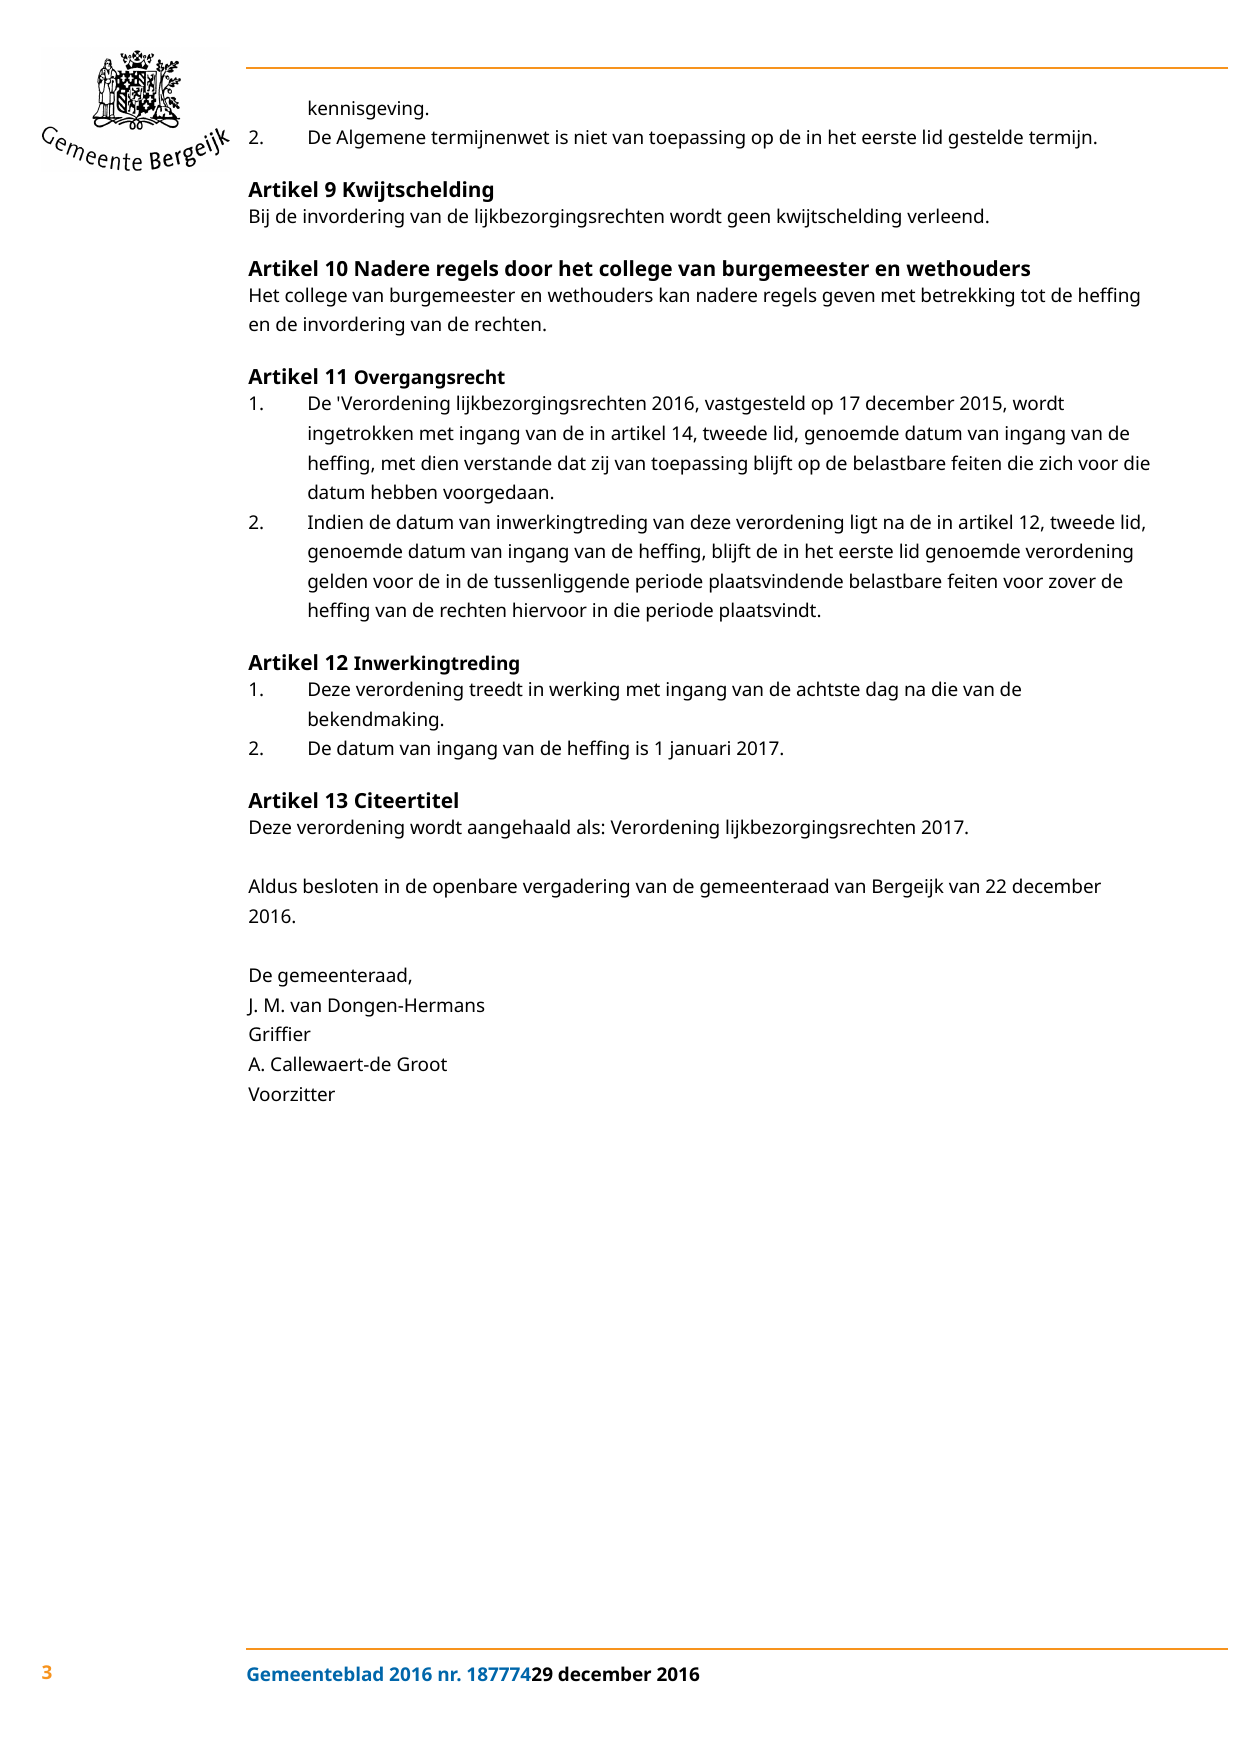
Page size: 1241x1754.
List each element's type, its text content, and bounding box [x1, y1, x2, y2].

text Artikel 10 Nadere regels door het college van burgemeester en wethouders [248, 254, 1152, 282]
text Bij de invordering van de lijkbezorgingsrechten wordt geen kwijtschelding verleend. [248, 203, 1152, 229]
text A. Callewaert-de Groot [248, 1051, 1152, 1077]
text Artikel 12 Inwerkingtreding [248, 648, 1152, 676]
list De Algemene termijnenwet is niet van toepassing op de in het eerste lid gestelde termijn. [248, 124, 1152, 150]
text Deze verordening wordt aangehaald als: Verordening lijkbezorgingsrechten 2017. [248, 814, 1152, 840]
text Voorzitter [248, 1081, 1152, 1106]
list Indien de datum van inwerkingtreding van deze verordening ligt na de in artikel 12, tweede lid, genoemde datum van ingang van de heffing, blijft de in het eerste lid genoemde verordening gelden voor de in de tussenliggende periode plaatsvindende belastbare feiten voor zover de heffing van de rechten hiervoor in die periode plaatsvindt. [248, 509, 1152, 623]
text Artikel 9 Kwijtschelding [248, 175, 1152, 203]
list Deze verordening treedt in werking met ingang van de achtste dag na die van de bekendmaking. [248, 676, 1152, 732]
picture [41, 47, 231, 172]
text Aldus besloten in de openbare vergadering van de gemeenteraad van Bergeijk van 22 december 2016. [248, 874, 1152, 929]
list De datum van ingang van de heffing is 1 januari 2017. [248, 736, 1152, 761]
text Griffier [248, 1022, 1152, 1047]
text Het college van burgemeester en wethouders kan nadere regels geven met betrekking tot de heffing en de invordering van de rechten. [248, 282, 1152, 337]
list kennisgeving. [248, 95, 1152, 121]
text J. M. van Dongen-Hermans [248, 992, 1152, 1018]
text Artikel 13 Citeertitel [248, 786, 1152, 814]
text Artikel 11 Overgangsrecht [248, 362, 1152, 391]
list De 'Verordening lijkbezorgingsrechten 2016, vastgesteld op 17 december 2015, wordt ingetrokken met ingang van de in artikel 14, tweede lid, genoemde datum van ingang van de heffing, met dien verstande dat zij van toepassing blijft op de belastbare feiten die zich voor die datum hebben voorgedaan. [248, 391, 1152, 505]
text De gemeenteraad, [248, 962, 1152, 988]
